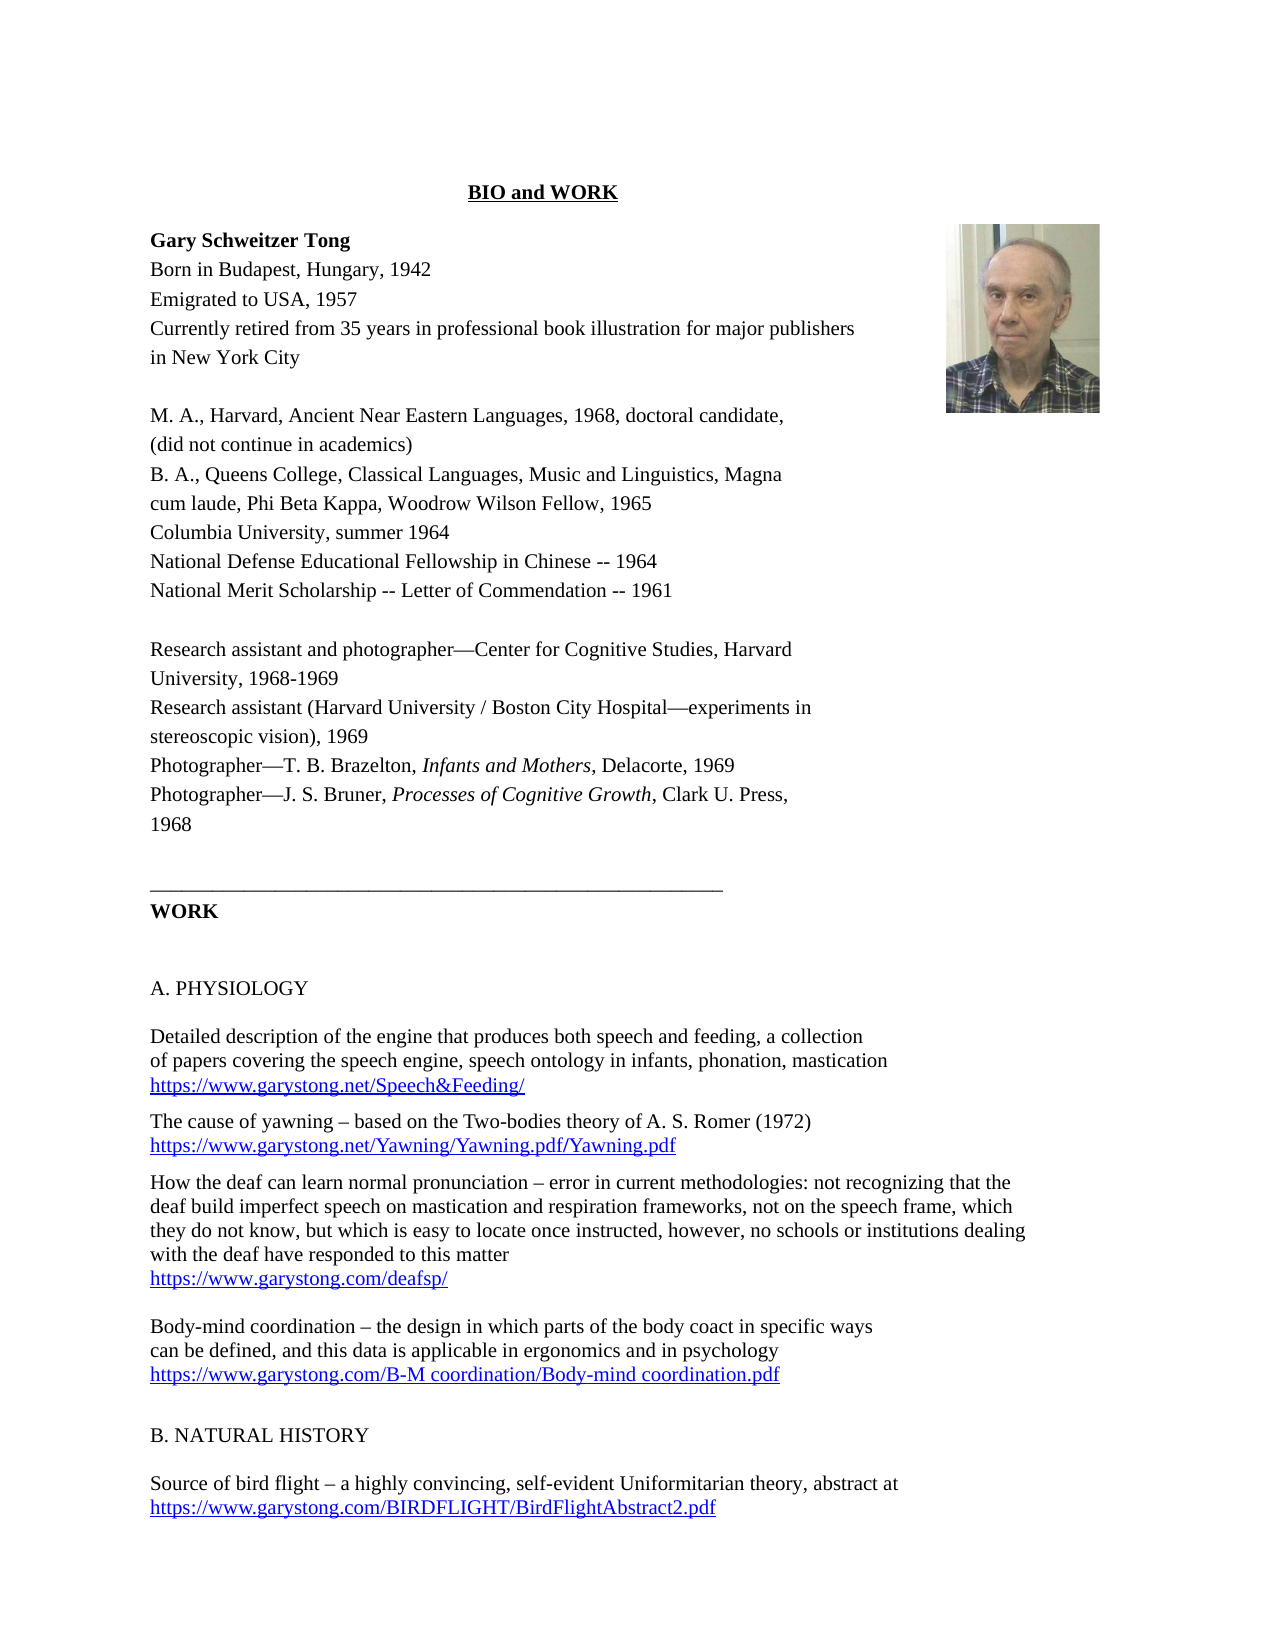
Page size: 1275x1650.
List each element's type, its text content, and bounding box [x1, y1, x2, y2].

text National Defense Educational Fellowship in Chinese -- 1964 [150, 544, 816, 573]
text Photographer—T. B. Brazelton, Infants and Mothers, Delacorte, 1969 [150, 748, 816, 777]
text _______________________________________________________ [150, 865, 816, 894]
text How the deaf can learn normal pronunciation – error in current methodologies: not recognizing that the deaf build imperfect speech on mastication and respiration frameworks, not on the speech frame, which they do not know, but which is easy to locate once instructed, however, no schools or institutions dealing with the deaf have responded to this matter [150, 1170, 1050, 1266]
text Emigrated to USA, 1957 [150, 281, 858, 311]
text B. A., Queens College, Classical Languages, Music and Linguistics, Magna cum laude, Phi Beta Kappa, Woodrow Wilson Fellow, 1965 [150, 456, 816, 515]
text https://www.garystong.com/B-M coordination/Body-mind coordination.pdf [150, 1362, 1050, 1386]
text WORK [150, 894, 816, 923]
text B. NATURAL HISTORY [150, 1423, 909, 1447]
text Currently retired from 35 years in professional book illustration for major publishers [150, 311, 858, 340]
text of papers covering the speech engine, speech ontology in infants, phonation, mastication [150, 1048, 909, 1072]
text Detailed description of the engine that produces both speech and feeding, a collection [150, 1024, 909, 1048]
text A. PHYSIOLOGY [150, 976, 1050, 1000]
text (did not continue in academics) [150, 427, 816, 456]
text in New York City [150, 340, 858, 369]
text https://www.garystong.com/deafsp/ [150, 1266, 909, 1290]
text https://www.garystong.net/Yawning/Yawning.pdf/Yawning.pdf [150, 1133, 1050, 1157]
text https://www.garystong.net/Speech&Feeding/ [150, 1072, 1050, 1097]
text Body-mind coordination – the design in which parts of the body coact in specific ways can be defined, and this data is applicable in ergonomics and in psychology [150, 1314, 879, 1362]
text M. A., Harvard, Ancient Near Eastern Languages, 1968, doctoral candidate, [150, 398, 816, 427]
text BIO and WORK [150, 180, 1050, 204]
text Research assistant (Harvard University / Boston City Hospital—experiments in stereoscopic vision), 1969 [150, 690, 816, 748]
text Photographer—J. S. Bruner, Processes of Cognitive Growth, Clark U. Press, 1968 [150, 777, 816, 836]
text National Merit Scholarship -- Letter of Commendation -- 1961 [150, 573, 816, 602]
text Gary Schweitzer Tong [150, 228, 946, 252]
text Columbia University, summer 1964 [150, 515, 816, 544]
text Research assistant and photographer—Center for Cognitive Studies, Harvard University, 1968-1969 [150, 631, 816, 690]
text https://www.garystong.com/BIRDFLIGHT/BirdFlightAbstract2.pdf [150, 1495, 1050, 1519]
text Source of bird flight – a highly convincing, self-evident Uniformitarian theory, abstract at [150, 1471, 909, 1495]
text Born in Budapest, Hungary, 1942 [150, 252, 858, 281]
picture [946, 224, 1100, 413]
text The cause of yawning – based on the Two-bodies theory of A. S. Romer (1972) [150, 1109, 1050, 1133]
